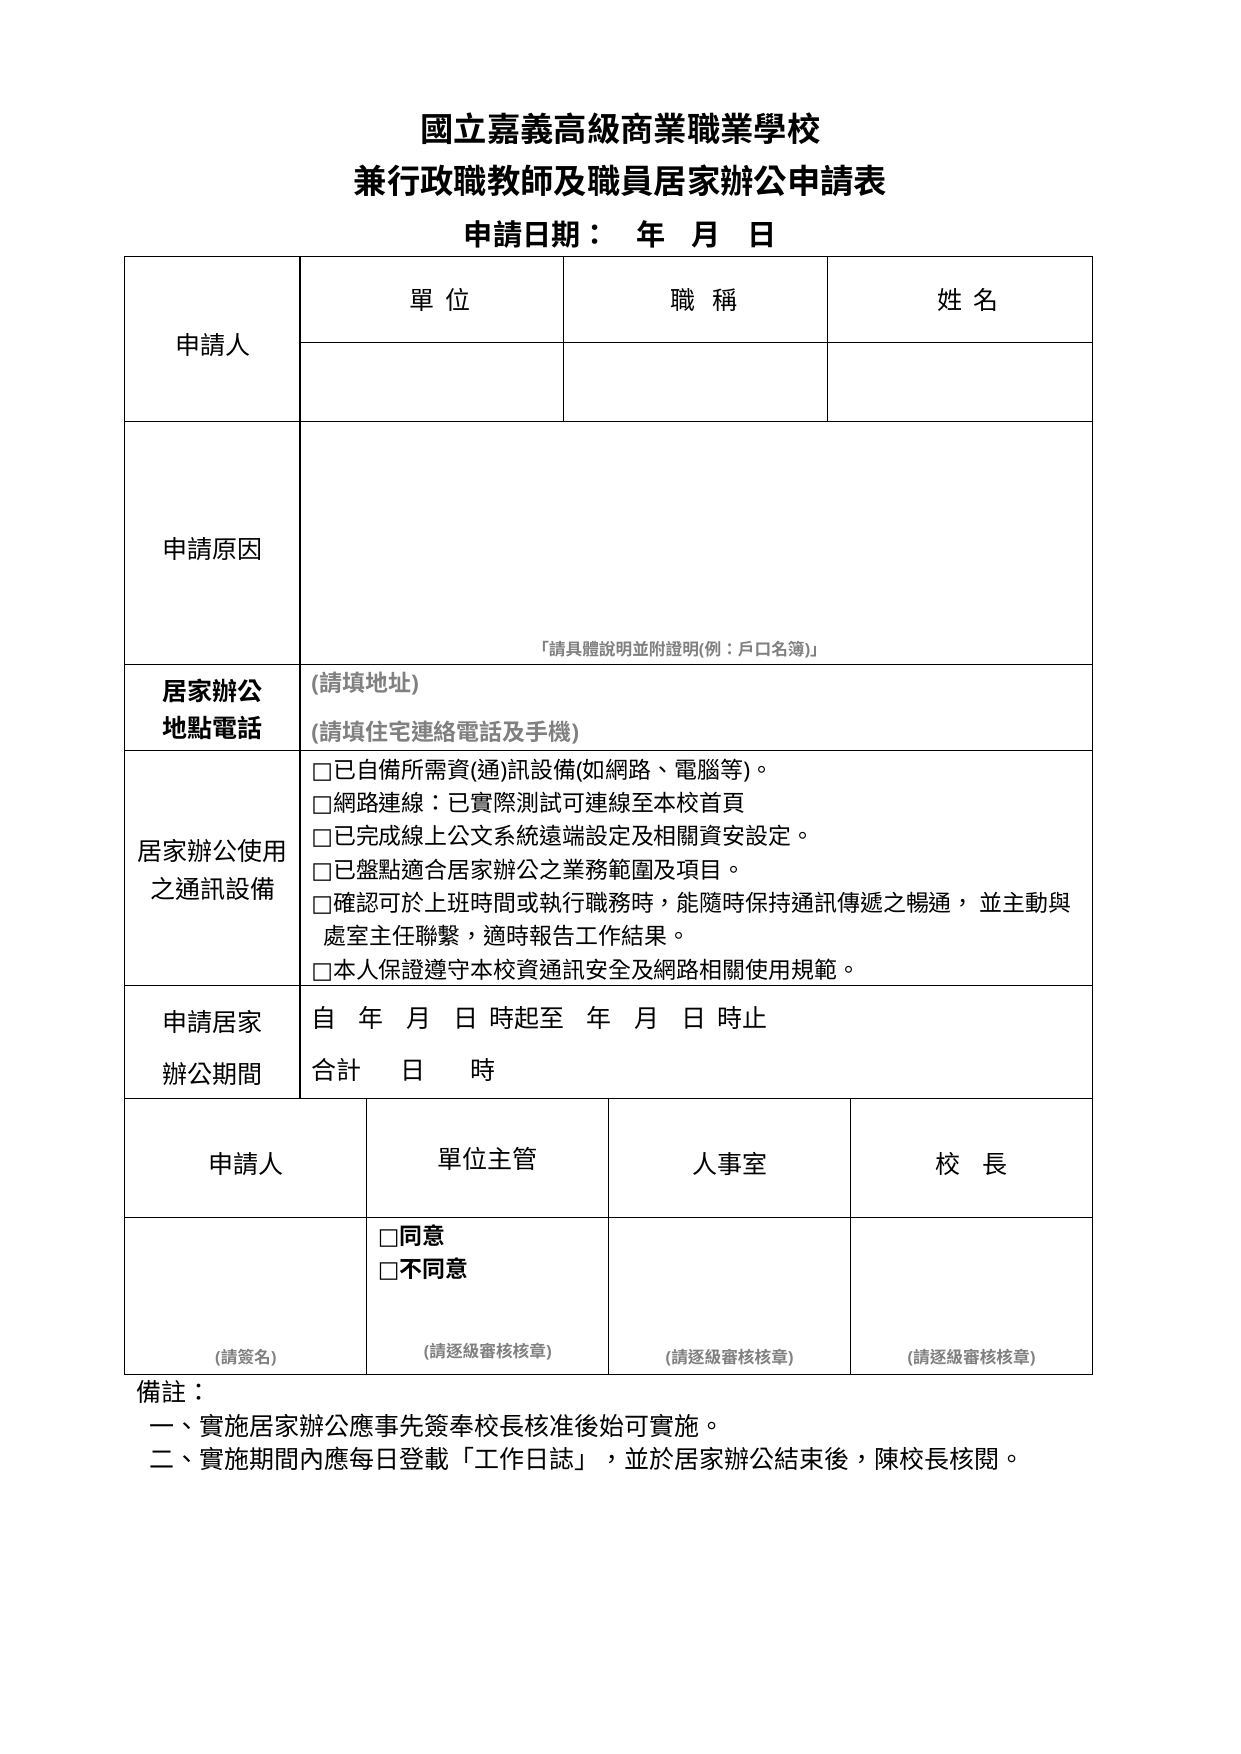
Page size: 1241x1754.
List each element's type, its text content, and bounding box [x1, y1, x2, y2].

table_cell 申請人 [125, 1099, 366, 1217]
table_cell 校 長 [851, 1099, 1092, 1217]
text 申請日期： 年 月 日 [136, 203, 1104, 256]
table_cell [828, 343, 1092, 421]
text 國立嘉義高級商業職業學校 [136, 99, 1104, 151]
table_header 單 位 [301, 257, 563, 342]
table_cell 居家辦公 地點電話 [125, 665, 299, 750]
table_cell 自 年 月 日 時起至 年 月 日 時止 合計 日 時 [301, 986, 1092, 1098]
table_header 申請人 [125, 257, 299, 421]
table_cell 申請原因 [125, 422, 299, 664]
table_cell (請簽名) [125, 1218, 366, 1374]
table_cell 「請具體說明並附證明(例：戶口名簿)」 [301, 422, 1092, 664]
table_cell □已自備所需資(通)訊設備(如網路、電腦等)。 □網路連線：已實際測試可連線至本校首頁 □已完成線上公文系統遠端設定及相關資安設定。 □已盤點適合居家辦公之業務範圍及項目。 □確認可於上班時間或執行職務時，能隨時保持通訊傳遞之暢通， 並主動與 處室主任聯繫，適時報告工作結果。 □本人保證遵守本校資通訊安全及網路相關使用規範。 [301, 751, 1092, 985]
table_cell (請逐級審核核章) [851, 1218, 1092, 1374]
table_cell [564, 343, 827, 421]
text 備註： 一、實施居家辦公應事先簽奉校長核准後始可實施。 二、實施期間內應每日登載「工作日誌」，並於居家辦公結束後，陳校長核閱。 [136, 1375, 1104, 1475]
table_cell 申請居家 辦公期間 [125, 986, 299, 1098]
table_cell 單位主管 [367, 1099, 608, 1217]
table_header 職 稱 [564, 257, 827, 342]
table_cell □同意 □不同意 (請逐級審核核章) [367, 1218, 608, 1374]
table_cell (請填地址) (請填住宅連絡電話及手機) [301, 665, 1092, 750]
table_header 姓 名 [828, 257, 1092, 342]
table_cell [301, 343, 563, 421]
text 兼行政職教師及職員居家辦公申請表 [136, 151, 1104, 203]
table_cell (請逐級審核核章) [609, 1218, 850, 1374]
table_cell 居家辦公使用之通訊設備 [125, 751, 299, 985]
table_cell 人事室 [609, 1099, 850, 1217]
